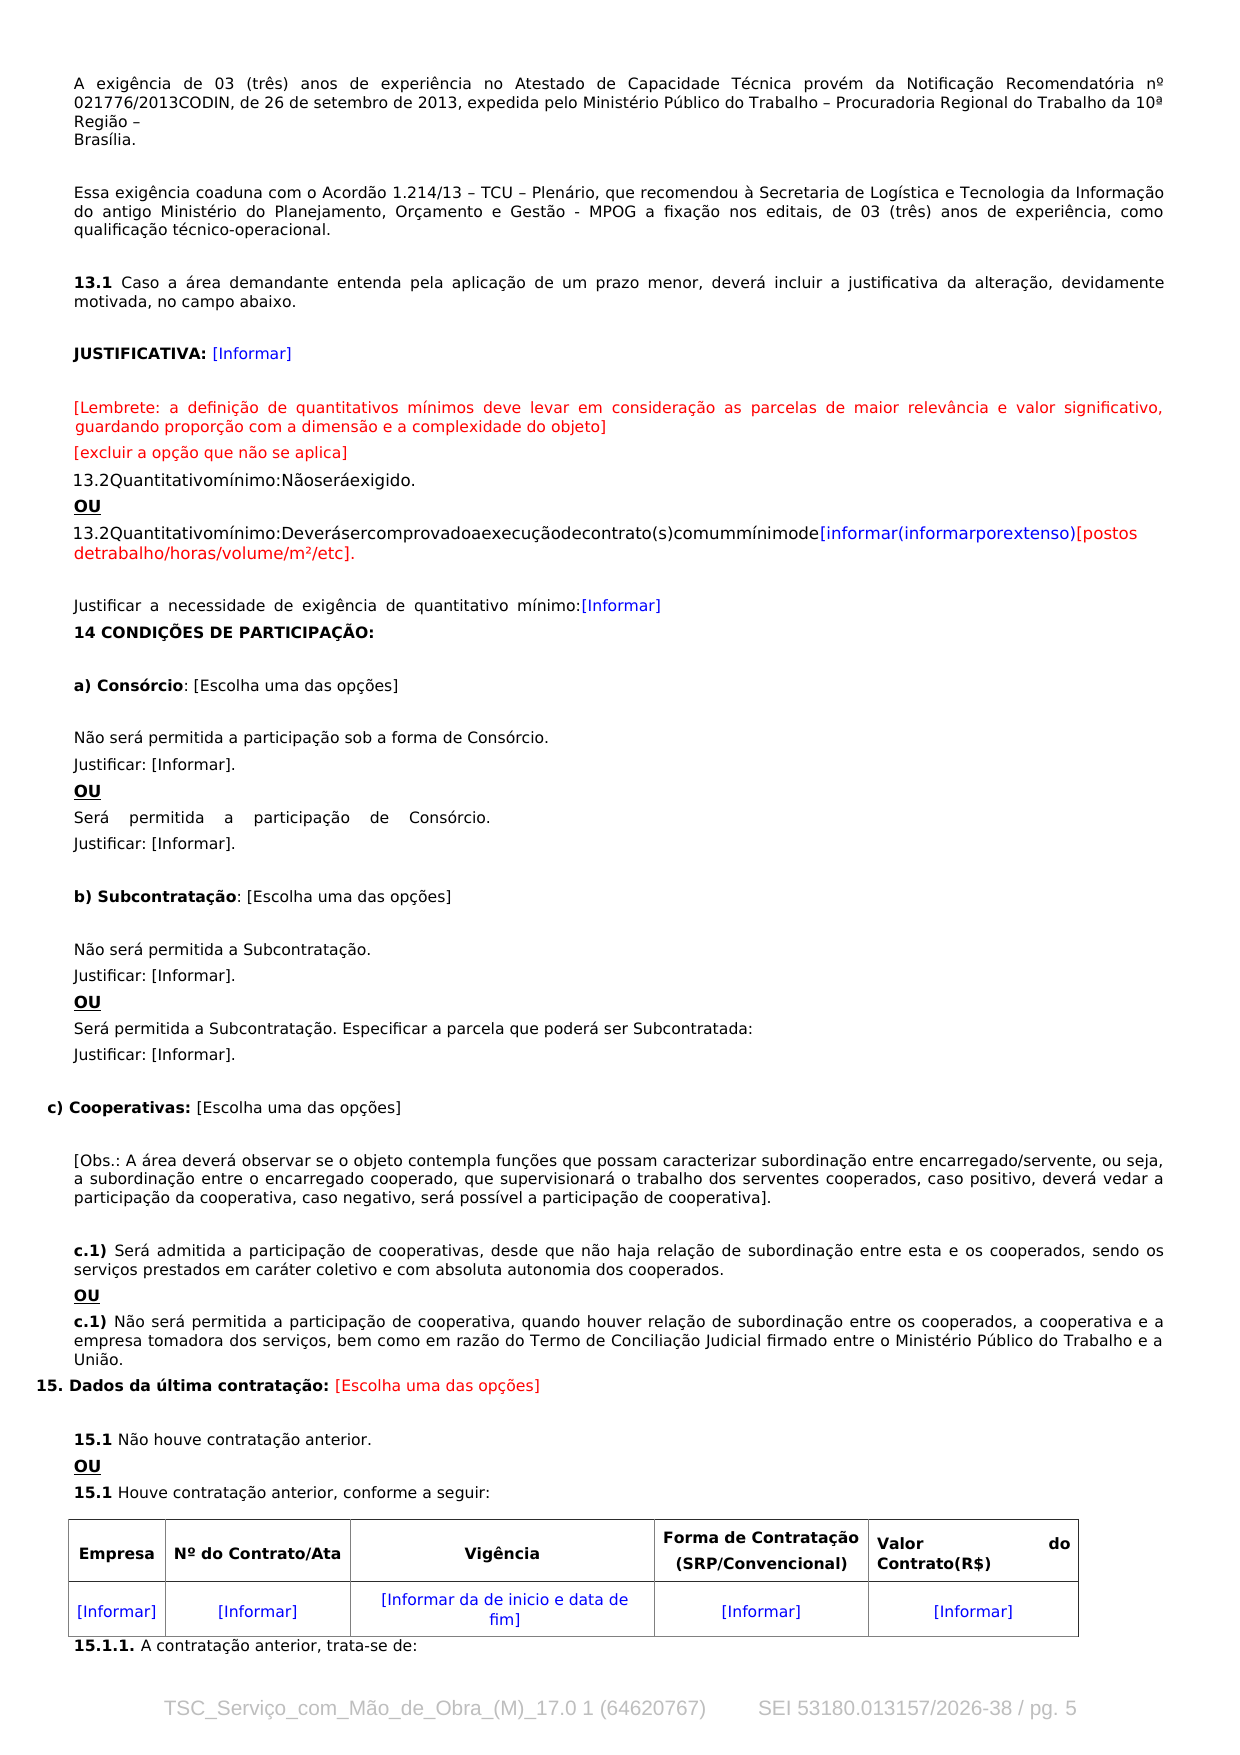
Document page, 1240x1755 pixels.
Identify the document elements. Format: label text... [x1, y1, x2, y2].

text 15.1.1. A contratação anterior, trata-se de: [74, 1637, 1166, 1655]
list Cooperativas: [Escolha uma das opções] [47, 1099, 1166, 1117]
table_cell [Informar] [869, 1582, 1078, 1636]
subtitle OU [73, 782, 1182, 801]
text c.1) Será admitida a participação de cooperativas, desde que não haja relação de subordinação entre esta e os cooperados, sendo os serviços prestados em caráter coletivo e com absoluta autonomia dos cooperados. [74, 1242, 1166, 1279]
subtitle OU [73, 993, 1182, 1013]
text 15.1 Não houve contratação anterior. [74, 1430, 1166, 1449]
text Justificar a necessidade de exigência de quantitativo mínimo:[Informar] 14 CONDIÇÕES DE PARTICIPAÇÃO: [74, 597, 661, 642]
text Não será permitida a Subcontratação. [74, 941, 1166, 959]
table_header Forma de Contratação (SRP/Convencional) [655, 1520, 868, 1581]
table_header Empresa [69, 1520, 165, 1581]
table_cell [Informar] [166, 1582, 350, 1636]
text A exigência de 03 (três) anos de experiência no Atestado de Capacidade Técnica provém da Notificação Recomendatória nº 021776/2013CODIN, de 26 de setembro de 2013, expedida pelo Ministério Público do Trabalho – Procuradoria Regional do Trabalho da 10ª Região – [74, 75, 1166, 131]
table_cell [Informar] [655, 1582, 868, 1636]
text Não será permitida a participação sob a forma de Consórcio. [74, 729, 1166, 748]
subtitle OU [73, 497, 1182, 517]
text a) Consórcio: [Escolha uma das opções] [74, 677, 1166, 695]
list Dados da última contratação: [Escolha uma das opções] [36, 1377, 1182, 1395]
text b) Subcontratação: [Escolha uma das opções] [74, 888, 1166, 906]
table_header Vigência [351, 1520, 654, 1581]
text Será permitida a Subcontratação. Especificar a parcela que poderá ser Subcontratada: [74, 1020, 1166, 1038]
table_cell [Informar da de inicio e data de fim] [351, 1582, 654, 1636]
text 13.2Quantitativomínimo:Deverásercomprovadoaexecuçãodecontrato(s)comummínimode[informar(informarporextenso)[postos detrabalho/horas/volume/m²/etc]. [72, 524, 1182, 563]
text 15.1 Houve contratação anterior, conforme a seguir: [74, 1483, 1166, 1502]
text OU [74, 1287, 1182, 1305]
text Será permitida a participação de Consórcio. Justificar: [Informar]. [74, 809, 491, 853]
table_header Valor do Contrato(R$) [869, 1520, 1078, 1581]
text c.1) Não será permitida a participação de cooperativa, quando houver relação de subordinação entre os cooperados, a cooperativa e a empresa tomadora dos serviços, bem como em razão do Termo de Conciliação Judicial firmado entre o Ministério Público do Trabalho e a União. [74, 1313, 1166, 1369]
text Justificar: [Informar]. [74, 1046, 1166, 1064]
text [Obs.: A área deverá observar se o objeto contempla funções que possam caracterizar subordinação entre encarregado/servente, ou seja, a subordinação entre o encarregado cooperado, que supervisionará o trabalho dos serventes cooperados, caso positivo, deverá vedar a participação da cooperativa, caso negativo, será possível a participação de cooperativa]. [74, 1152, 1166, 1207]
text Essa exigência coaduna com o Acordão 1.214/13 – TCU – Plenário, que recomendou à Secretaria de Logística e Tecnologia da Informação do antigo Ministério do Planejamento, Orçamento e Gestão - MPOG a fixação nos editais, de 03 (três) anos de experiência, como qualificação técnico-operacional. [74, 184, 1166, 239]
text [excluir a opção que não se aplica] [74, 444, 1165, 463]
text 13.1 Caso a área demandante entenda pela aplicação de um prazo menor, deverá incluir a justificativa da alteração, devidamente motivada, no campo abaixo. [74, 274, 1166, 311]
table_header Nº do Contrato/Ata [166, 1520, 350, 1581]
text Justificar: [Informar]. [74, 967, 1166, 985]
text [Lembrete: a definição de quantitativos mínimos deve levar em consideração as parcelas de maior relevância e valor significativo, guardando proporção com a dimensão e a complexidade do objeto] [74, 398, 1165, 436]
text Brasília. [74, 131, 1166, 149]
text 13.2Quantitativomínimo:Nãoseráexigido. [72, 471, 1182, 490]
table_cell [Informar] [69, 1582, 165, 1636]
subtitle OU [73, 1457, 1182, 1476]
text Justificar: [Informar]. [74, 756, 1166, 774]
text JUSTIFICATIVA: [Informar] [74, 345, 1182, 363]
